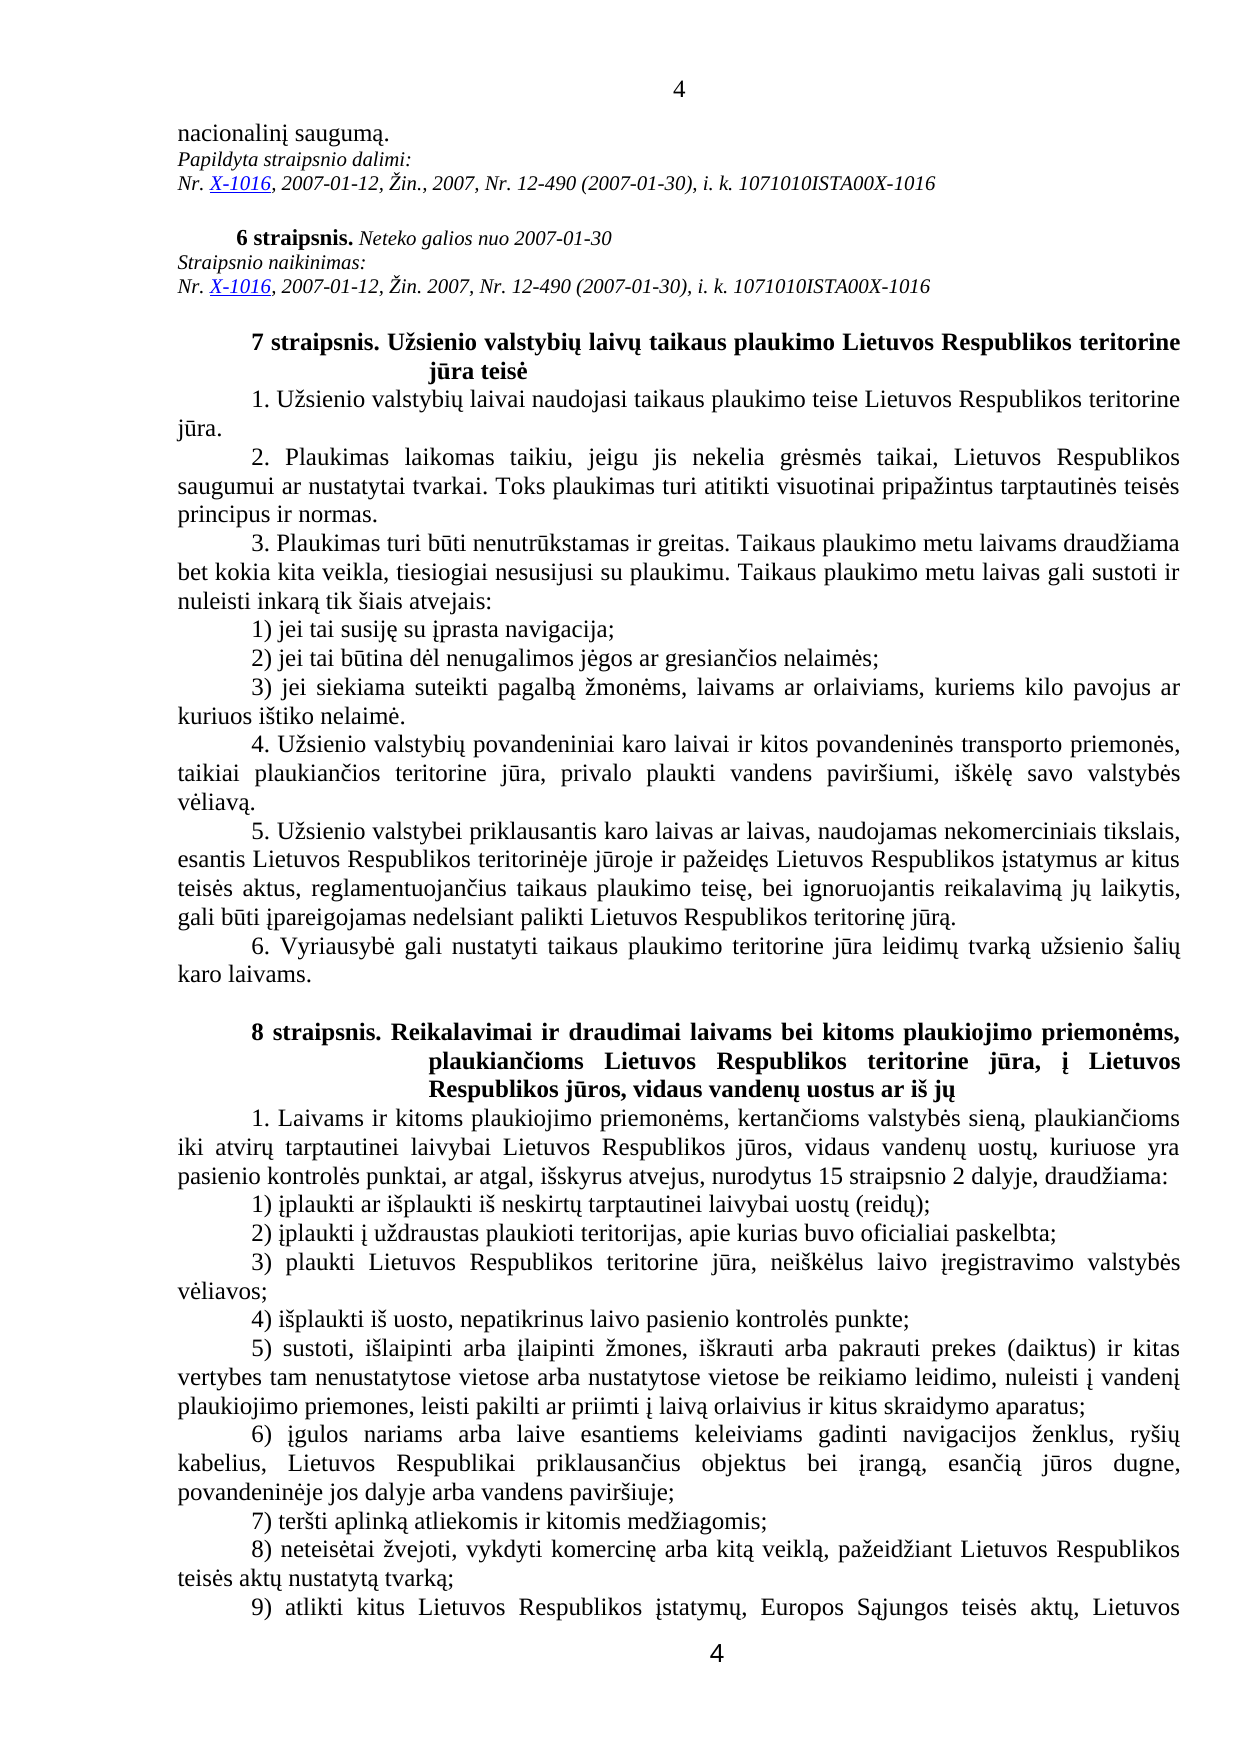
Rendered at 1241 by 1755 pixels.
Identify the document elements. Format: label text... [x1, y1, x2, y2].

text 1) jei tai susiję su įprasta navigacija; [177, 614, 1181, 643]
text 2. Plaukimas laikomas taikiu, jeigu jis nekelia grėsmės taikai, Lietuvos Respublikos saugumui ar nustatytai tvarkai. Toks plaukimas turi atitikti visuotinai pripažintus tarptautinės teisės principus ir normas. [177, 442, 1181, 528]
text 5) sustoti, išlaipinti arba įlaipinti žmones, iškrauti arba pakrauti prekes (daiktus) ir kitas vertybes tam nenustatytose vietose arba nustatytose vietose be reikiamo leidimo, nuleisti į vandenį plaukiojimo priemones, leisti pakilti ar priimti į laivą orlaivius ir kitus skraidymo aparatus; [177, 1333, 1181, 1419]
text Nr. X-1016, 2007-01-12, Žin., 2007, Nr. 12-490 (2007-01-30), i. k. 1071010ISTA00X-1016 [177, 171, 1181, 195]
text 6) įgulos nariams arba laive esantiems keleiviams gadinti navigacijos ženklus, ryšių kabelius, Lietuvos Respublikai priklausančius objektus bei įrangą, esančią jūros dugne, povandeninėje jos dalyje arba vandens paviršiuje; [177, 1419, 1181, 1506]
text 1. Laivams ir kitoms plaukiojimo priemonėms, kertančioms valstybės sieną, plaukiančioms iki atvirų tarptautinei laivybai Lietuvos Respublikos jūros, vidaus vandenų uostų, kuriuose yra pasienio kontrolės punktai, ar atgal, išskyrus atvejus, nurodytus 15 straipsnio 2 dalyje, draudžiama: [177, 1103, 1181, 1189]
text 1. Užsienio valstybių laivai naudojasi taikaus plaukimo teise Lietuvos Respublikos teritorine jūra. [177, 384, 1181, 442]
text 6. Vyriausybė gali nustatyti taikaus plaukimo teritorine jūra leidimų tvarką užsienio šalių karo laivams. [177, 931, 1181, 988]
text 9) atlikti kitus Lietuvos Respublikos įstatymų, Europos Sąjungos teisės aktų, Lietuvos [177, 1592, 1181, 1621]
text 8 straipsnis. Reikalavimai ir draudimai laivams bei kitoms plaukiojimo priemonėms, plaukiančioms Lietuvos Respublikos teritorine jūra, į Lietuvos Respublikos jūros, vidaus vandenų uostus ar iš jų [251, 1017, 1181, 1103]
text Straipsnio naikinimas: [177, 250, 1181, 274]
text Nr. X-1016, 2007-01-12, Žin. 2007, Nr. 12-490 (2007-01-30), i. k. 1071010ISTA00X-1016 [177, 274, 1181, 298]
text 1) įplaukti ar išplaukti iš neskirtų tarptautinei laivybai uostų (reidų); [177, 1189, 1181, 1218]
text 7 straipsnis. Užsienio valstybių laivų taikaus plaukimo Lietuvos Respublikos teritorine jūra teisė [251, 327, 1181, 384]
text 3. Plaukimas turi būti nenutrūkstamas ir greitas. Taikaus plaukimo metu laivams draudžiama bet kokia kita veikla, tiesiogiai nesusijusi su plaukimu. Taikaus plaukimo metu laivas gali sustoti ir nuleisti inkarą tik šiais atvejais: [177, 528, 1181, 614]
text 6 straipsnis. Neteko galios nuo 2007-01-30 [177, 224, 1181, 250]
text Papildyta straipsnio dalimi: [177, 147, 1181, 171]
text 2) įplaukti į uždraustas plaukioti teritorijas, apie kurias buvo oficialiai paskelbta; [177, 1218, 1181, 1247]
text nacionalinį saugumą. [177, 118, 1181, 147]
text 4. Užsienio valstybių povandeniniai karo laivai ir kitos povandeninės transporto priemonės, taikiai plaukiančios teritorine jūra, privalo plaukti vandens paviršiumi, iškėlę savo valstybės vėliavą. [177, 729, 1181, 816]
text 2) jei tai būtina dėl nenugalimos jėgos ar gresiančios nelaimės; [177, 643, 1181, 672]
text 7) teršti aplinką atliekomis ir kitomis medžiagomis; [177, 1506, 1181, 1534]
text 5. Užsienio valstybei priklausantis karo laivas ar laivas, naudojamas nekomerciniais tikslais, esantis Lietuvos Respublikos teritorinėje jūroje ir pažeidęs Lietuvos Respublikos įstatymus ar kitus teisės aktus, reglamentuojančius taikaus plaukimo teisę, bei ignoruojantis reikalavimą jų laikytis, gali būti įpareigojamas nedelsiant palikti Lietuvos Respublikos teritorinę jūrą. [177, 816, 1181, 931]
text 3) plaukti Lietuvos Respublikos teritorine jūra, neiškėlus laivo įregistravimo valstybės vėliavos; [177, 1247, 1181, 1304]
text 3) jei siekiama suteikti pagalbą žmonėms, laivams ar orlaiviams, kuriems kilo pavojus ar kuriuos ištiko nelaimė. [177, 672, 1181, 729]
text 8) neteisėtai žvejoti, vykdyti komercinę arba kitą veiklą, pažeidžiant Lietuvos Respublikos teisės aktų nustatytą tvarką; [177, 1534, 1181, 1592]
text 4) išplaukti iš uosto, nepatikrinus laivo pasienio kontrolės punkte; [177, 1304, 1181, 1333]
